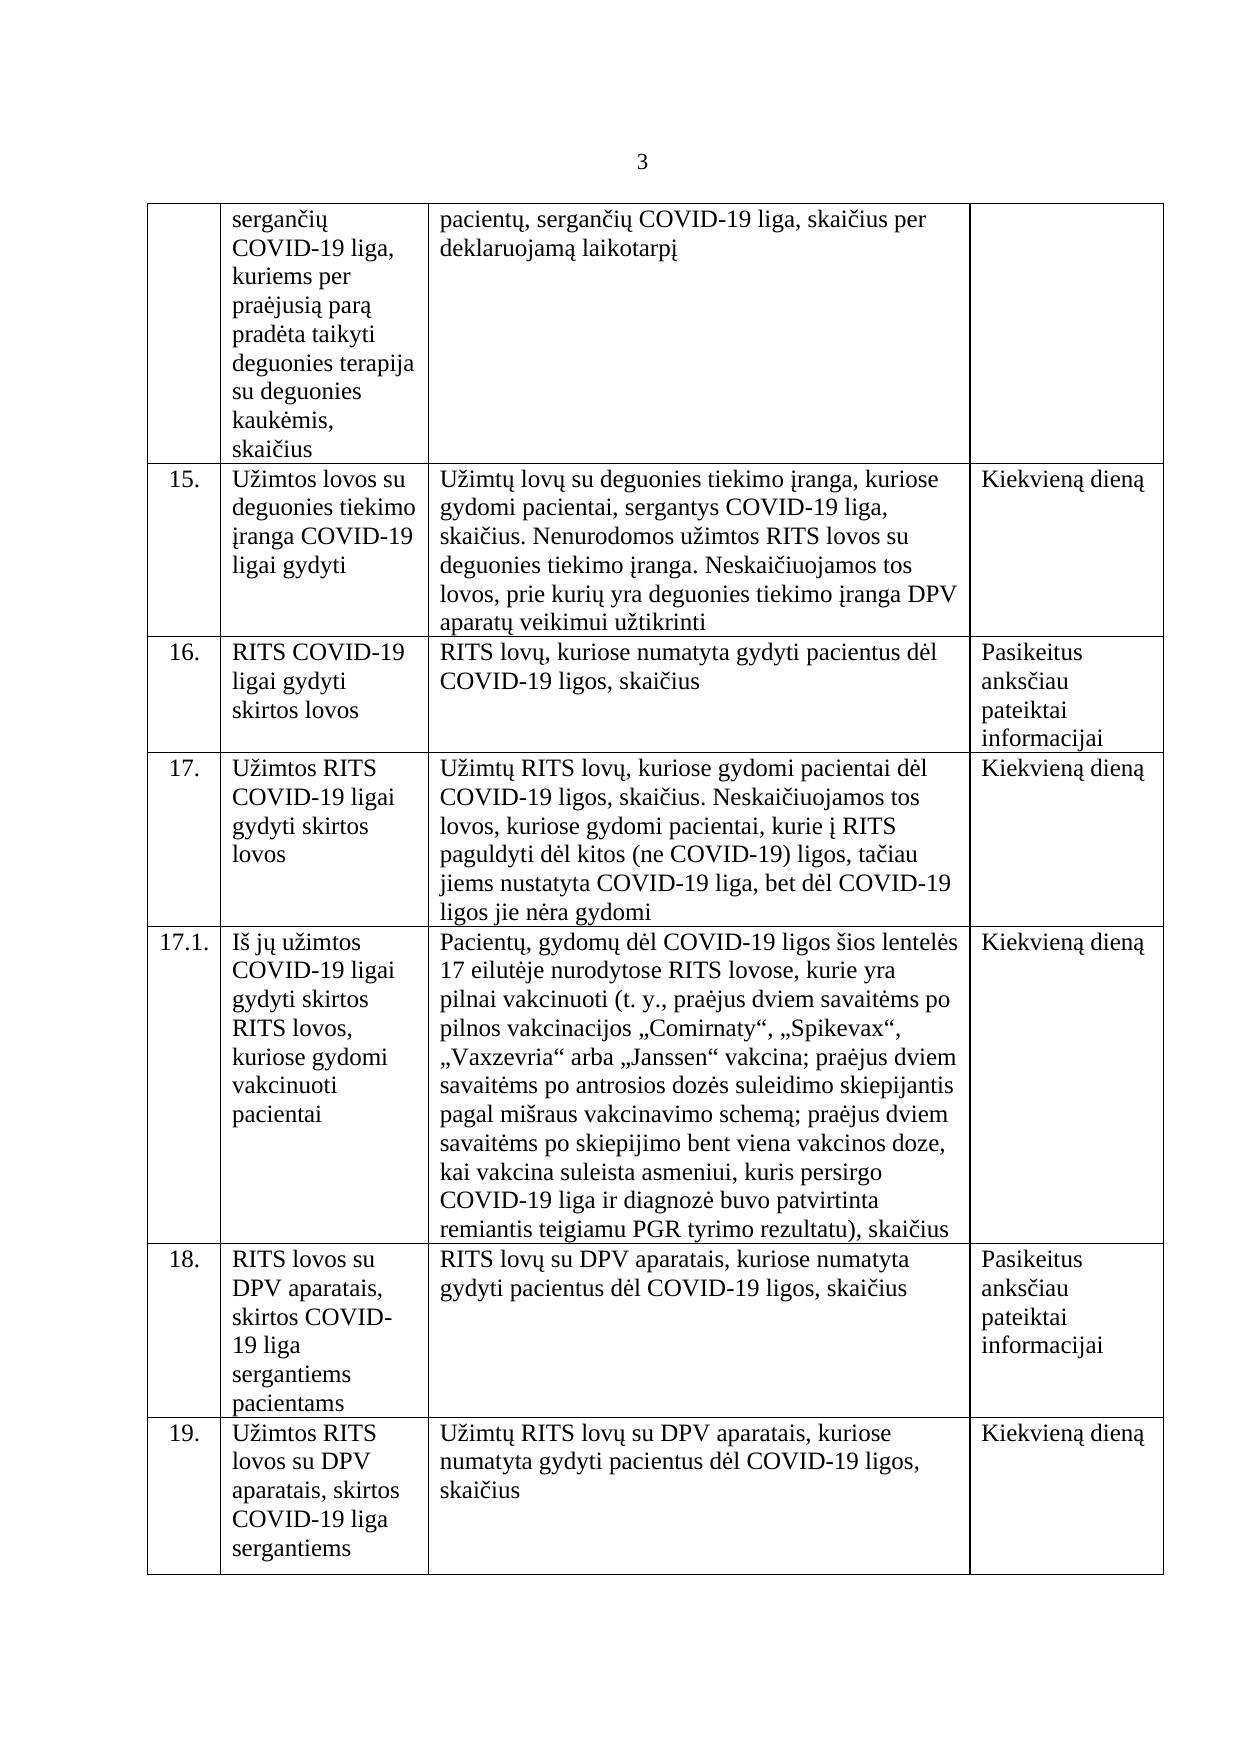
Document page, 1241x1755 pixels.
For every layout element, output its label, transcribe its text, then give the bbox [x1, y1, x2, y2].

table_cell 17. [148, 753, 220, 926]
table_cell 16. [148, 637, 220, 752]
table_cell 17.1. [148, 927, 220, 1243]
table_cell Užimtų RITS lovų, kuriose gydomi pacientai dėl COVID-19 ligos, skaičius. Neskaičiuojamos tos lovos, kuriose gydomi pacientai, kurie į RITS paguldyti dėl kitos (ne COVID-19) ligos, tačiau jiems nustatyta COVID-19 liga, bet dėl COVID-19 ligos jie nėra gydomi [429, 753, 969, 926]
table_cell 15. [148, 464, 220, 636]
table_cell Iš jų užimtos COVID-19 ligai gydyti skirtos RITS lovos, kuriose gydomi vakcinuoti pacientai [221, 927, 428, 1243]
table_cell RITS lovų su DPV aparatais, kuriose numatyta gydyti pacientus dėl COVID-19 ligos, skaičius [429, 1244, 969, 1417]
table_cell Pacientų, gydomų dėl COVID-19 ligos šios lentelės 17 eilutėje nurodytose RITS lovose, kurie yra pilnai vakcinuoti (t. y., praėjus dviem savaitėms po pilnos vakcinacijos „Comirnaty“, „Spikevax“, „Vaxzevria“ arba „Janssen“ vakcina; praėjus dviem savaitėms po antrosios dozės suleidimo skiepijantis pagal mišraus vakcinavimo schemą; praėjus dviem savaitėms po skiepijimo bent viena vakcinos doze, kai vakcina suleista asmeniui, kuris persirgo COVID-19 liga ir diagnozė buvo patvirtinta remiantis teigiamu PGR tyrimo rezultatu), skaičius [429, 927, 969, 1243]
table_cell Pasikeitus anksčiau pateiktai informacijai [971, 637, 1163, 752]
table_cell Užimtos RITS lovos su DPV aparatais, skirtos COVID-19 liga sergantiems [221, 1418, 428, 1573]
table_cell Kiekvieną dieną [971, 1418, 1163, 1573]
table_cell RITS lovų, kuriose numatyta gydyti pacientus dėl COVID-19 ligos, skaičius [429, 637, 969, 752]
table_cell RITS lovos su DPV aparatais, skirtos COVID-19 liga sergantiems pacientams [221, 1244, 428, 1417]
table_cell Pasikeitus anksčiau pateiktai informacijai [971, 1244, 1163, 1417]
table_cell Užimtų lovų su deguonies tiekimo įranga, kuriose gydomi pacientai, sergantys COVID-19 liga, skaičius. Nenurodomos užimtos RITS lovos su deguonies tiekimo įranga. Neskaičiuojamos tos lovos, prie kurių yra deguonies tiekimo įranga DPV aparatų veikimui užtikrinti [429, 464, 969, 636]
table_cell Kiekvieną dieną [971, 927, 1163, 1243]
table_cell Užimtos lovos su deguonies tiekimo įranga COVID-19 ligai gydyti [221, 464, 428, 636]
table_cell 18. [148, 1244, 220, 1417]
table_cell Užimtų RITS lovų su DPV aparatais, kuriose numatyta gydyti pacientus dėl COVID-19 ligos, skaičius [429, 1418, 969, 1573]
table_cell 19. [148, 1418, 220, 1573]
table_cell sergančių COVID-19 liga, kuriems per praėjusią parą pradėta taikyti deguonies terapija su deguonies kaukėmis, skaičius [221, 204, 428, 463]
table_cell RITS COVID-19 ligai gydyti skirtos lovos [221, 637, 428, 752]
table_cell pacientų, sergančių COVID-19 liga, skaičius per deklaruojamą laikotarpį [429, 204, 969, 463]
table_cell [971, 204, 1163, 463]
table_cell Kiekvieną dieną [971, 464, 1163, 636]
table_cell Kiekvieną dieną [971, 753, 1163, 926]
table_cell Užimtos RITS COVID-19 ligai gydyti skirtos lovos [221, 753, 428, 926]
table_cell [148, 204, 220, 463]
